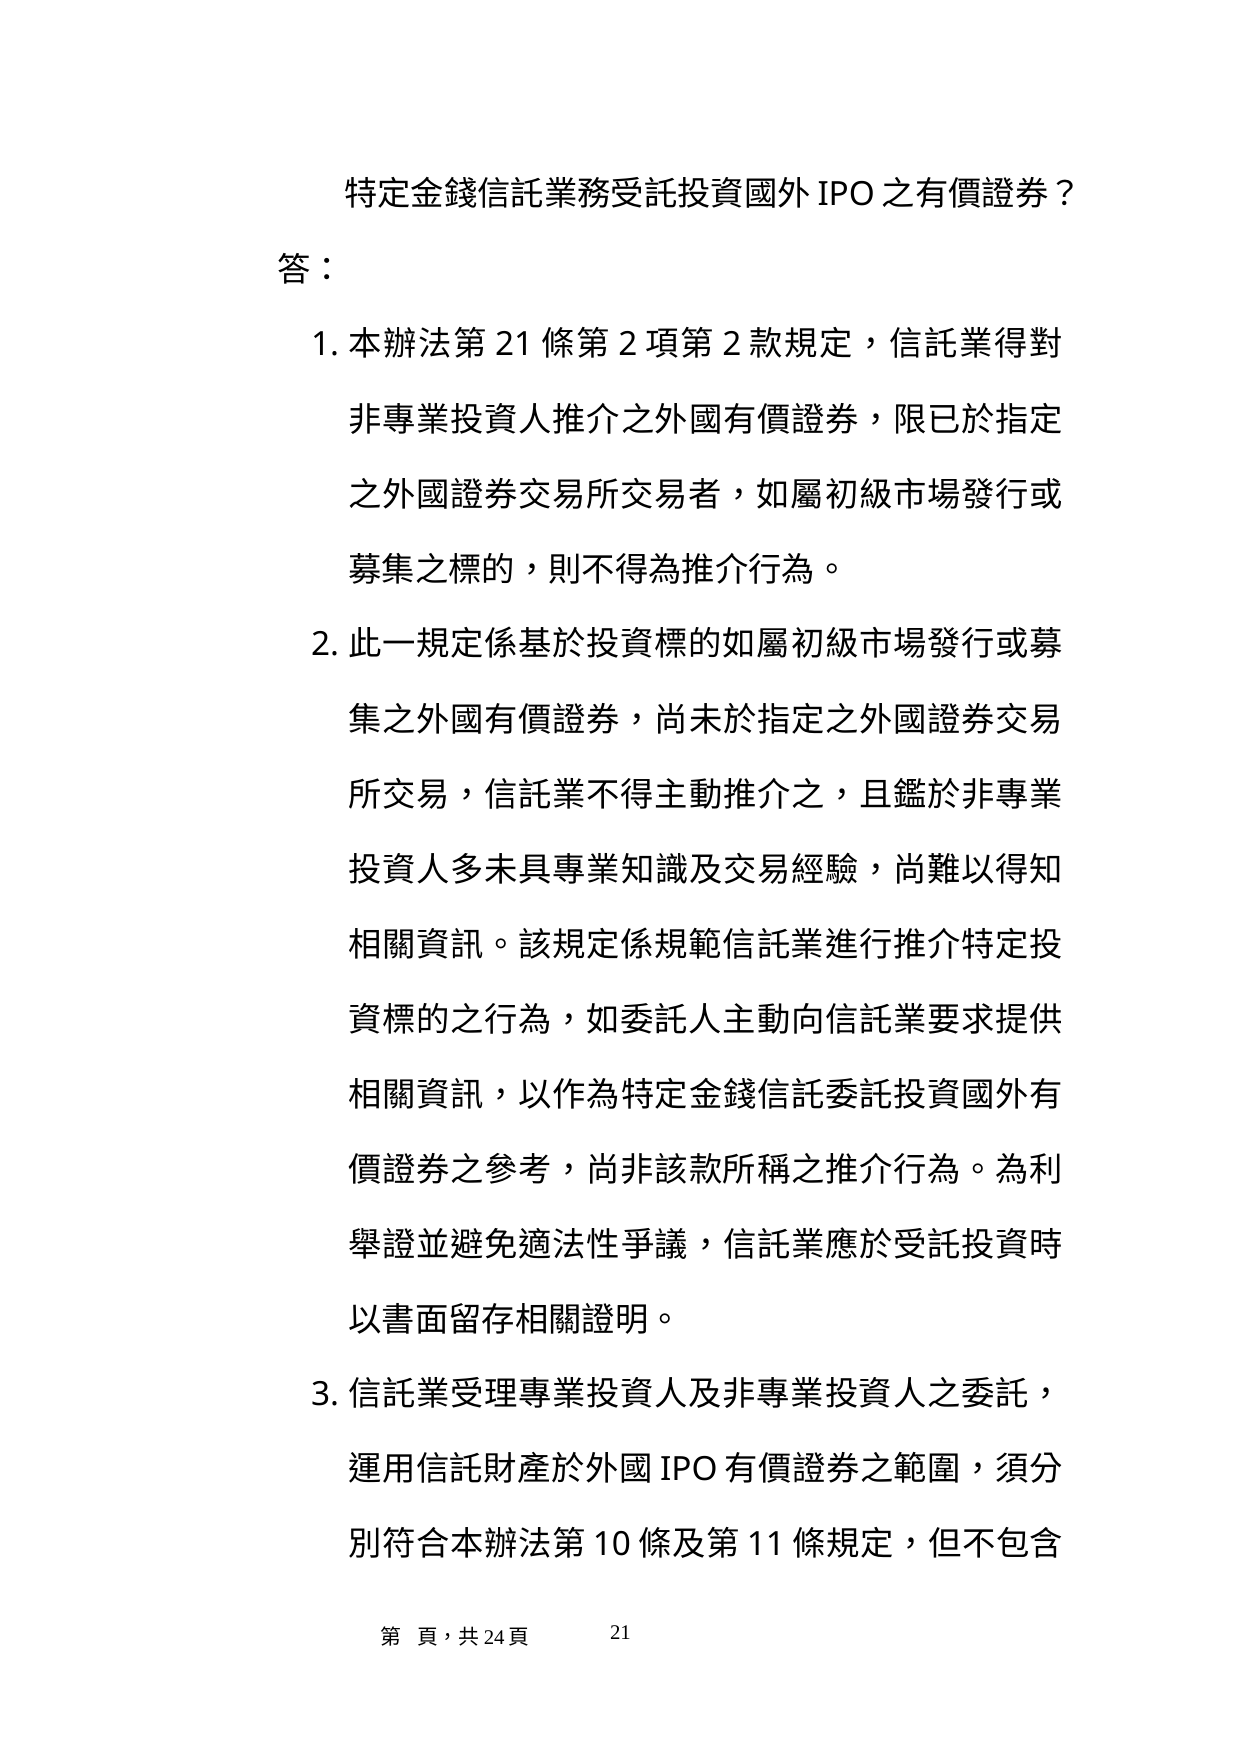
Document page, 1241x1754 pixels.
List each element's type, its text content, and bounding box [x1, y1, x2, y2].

text 答： [177, 229, 1063, 304]
text (十六)問：如委託人屬非專業投資人，主動要求信託業提供國外IPO之有價證券之相關資訊，信託業可否以特定金錢信託業務受託投資國外IPO之有價證券？ [177, 154, 1063, 229]
list 本辦法第21條第2項第2款規定，信託業得對非專業投資人推介之外國有價證券，限已於指定之外國證券交易所交易者，如屬初級市場發行或募集之標的，則不得為推介行為。 [311, 304, 1063, 604]
list 此一規定係基於投資標的如屬初級市場發行或募集之外國有價證券，尚未於指定之外國證券交易所交易，信託業不得主動推介之，且鑑於非專業投資人多未具專業知識及交易經驗，尚難以得知相關資訊。該規定係規範信託業進行推介特定投資標的之行為，如委託人主動向信託業要求提供相關資訊，以作為特定金錢信託委託投資國外有價證券之參考，尚非該款所稱之推介行為。為利舉證並避免適法性爭議，信託業應於受託投資時以書面留存相關證明。 [311, 604, 1063, 1354]
list 信託業受理專業投資人及非專業投資人之委託，運用信託財產於外國IPO有價證券之範圍，須分別符合本辦法第10條及第11條規定，但不包含 [311, 1354, 1063, 1579]
